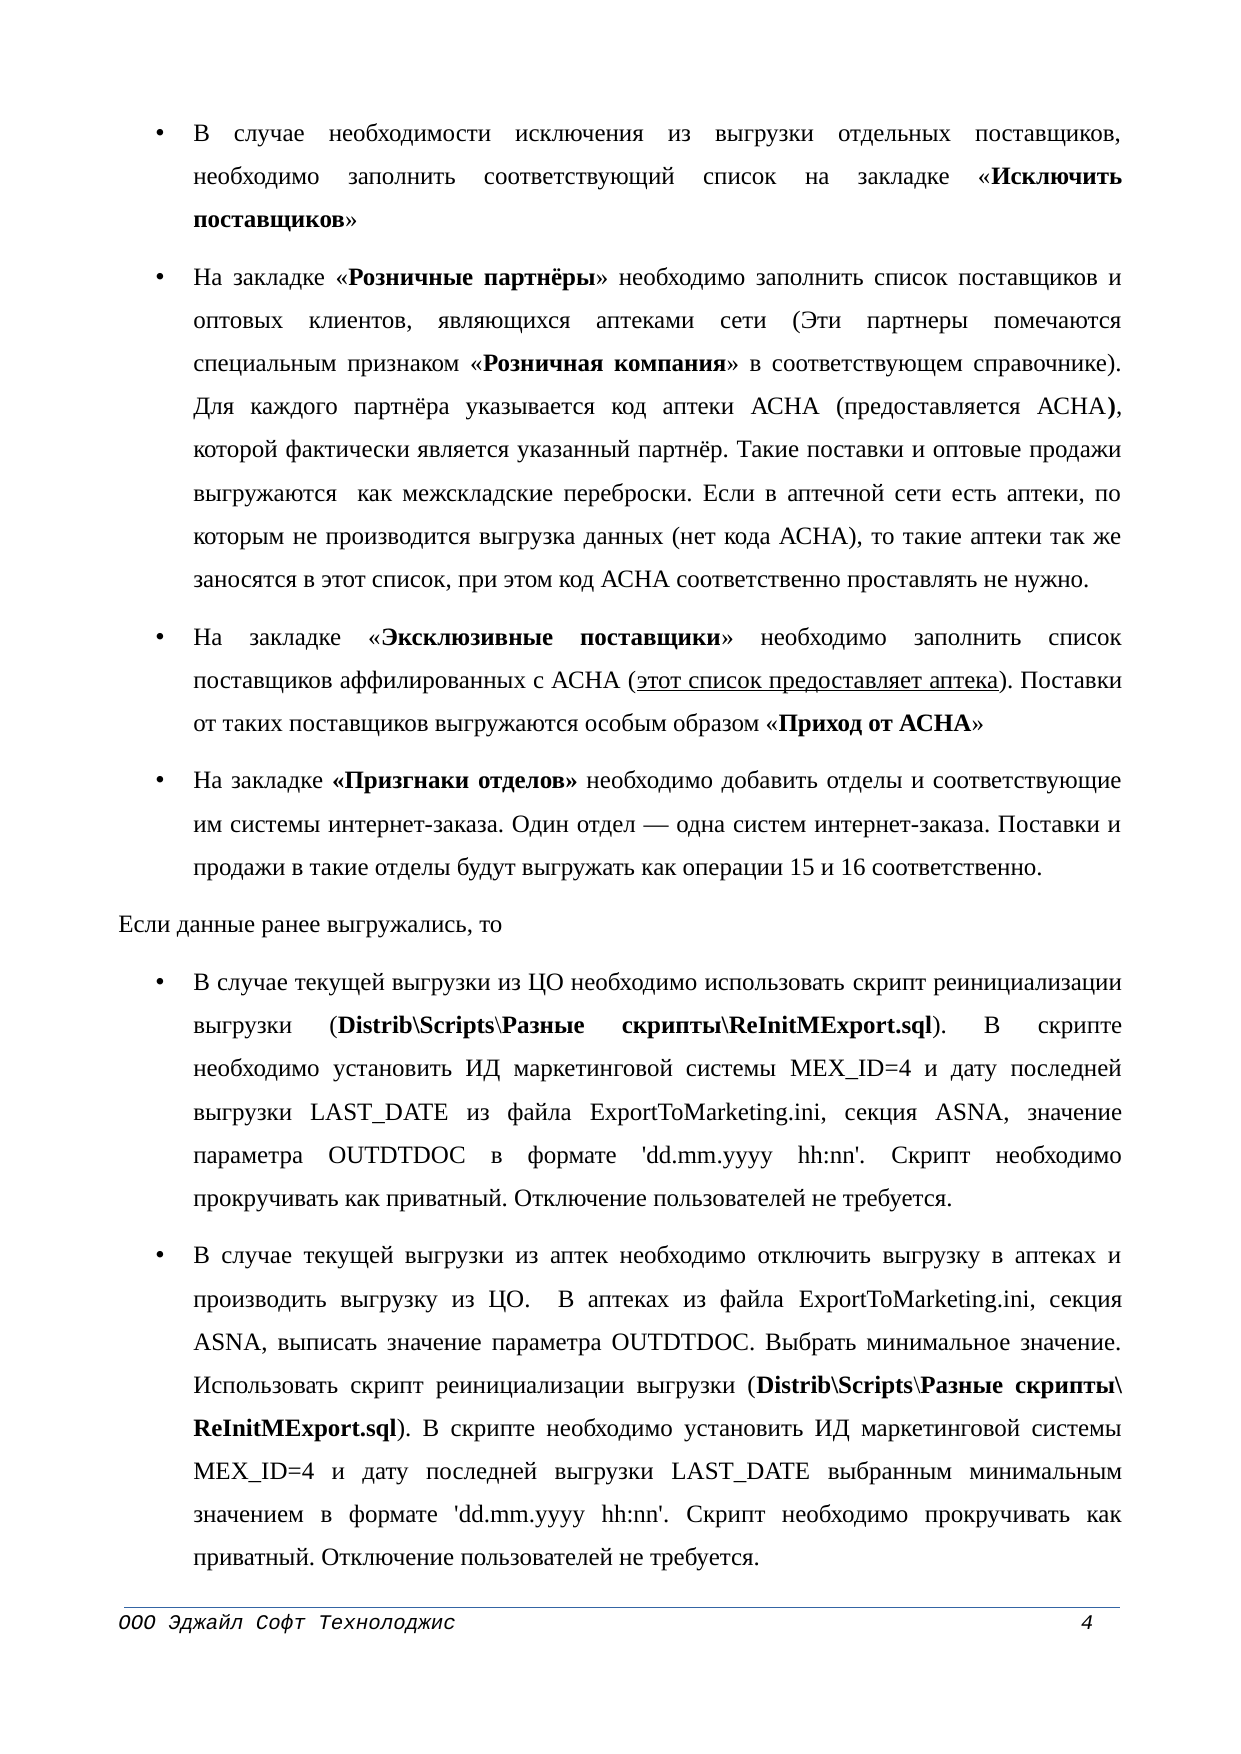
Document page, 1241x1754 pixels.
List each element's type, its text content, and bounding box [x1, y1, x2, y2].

list На закладке «Эксклюзивные поставщики» необходимо заполнить список поставщиков аффилированных с АСНА (этот список предоставляет аптека). Поставки от таких поставщиков выгружаются особым образом «Приход от АСНА» [156, 622, 1122, 737]
list В случае текущей выгрузки из ЦО необходимо использовать скрипт реинициализации выгрузки (Distrib\Scripts\Разные скрипты\ReInitMExport.sql). В скрипте необходимо установить ИД маркетинговой системы MEX_ID=4 и дату последней выгрузки LAST_DATE из файла ExportToMarketing.ini, секция ASNA, значение параметра OUTDTDOC в формате 'dd.mm.yyyy hh:nn'. Скрипт необходимо прокручивать как приватный. Отключение пользователей не требуется. [156, 967, 1122, 1212]
text Если данные ранее выгружались, то [118, 909, 1122, 938]
list В случае текущей выгрузки из аптек необходимо отключить выгрузку в аптеках и производить выгрузку из ЦО. В аптеках из файла ExportToMarketing.ini, секция ASNA, выписать значение параметра OUTDTDOC. Выбрать минимальное значение. Использовать скрипт реинициализации выгрузки (Distrib\Scripts\Разные скрипты\ReInitMExport.sql). В скрипте необходимо установить ИД маркетинговой системы MEX_ID=4 и дату последней выгрузки LAST_DATE выбранным минимальным значением в формате 'dd.mm.yyyy hh:nn'. Скрипт необходимо прокручивать как приватный. Отключение пользователей не требуется. [156, 1241, 1122, 1571]
list В случае необходимости исключения из выгрузки отдельных поставщиков, необходимо заполнить соответствующий список на закладке «Исключить поставщиков» [156, 118, 1122, 233]
list На закладке «Призгнаки отделов» необходимо добавить отделы и соответствующие им системы интернет-заказа. Один отдел — одна систем интернет-заказа. Поставки и продажи в такие отделы будут выгружать как операции 15 и 16 соответственно. [156, 766, 1122, 881]
list На закладке «Розничные партнёры» необходимо заполнить список поставщиков и оптовых клиентов, являющихся аптеками сети (Эти партнеры помечаются специальным признаком «Розничная компания» в соответствующем справочнике). Для каждого партнёра указывается код аптеки АСНА (предоставляется АСНА), которой фактически является указанный партнёр. Такие поставки и оптовые продажи выгружаются как межскладские переброски. Если в аптечной сети есть аптеки, по которым не производится выгрузка данных (нет кода АСНА), то такие аптеки так же заносятся в этот список, при этом код АСНА соответственно проставлять не нужно. [156, 262, 1122, 593]
